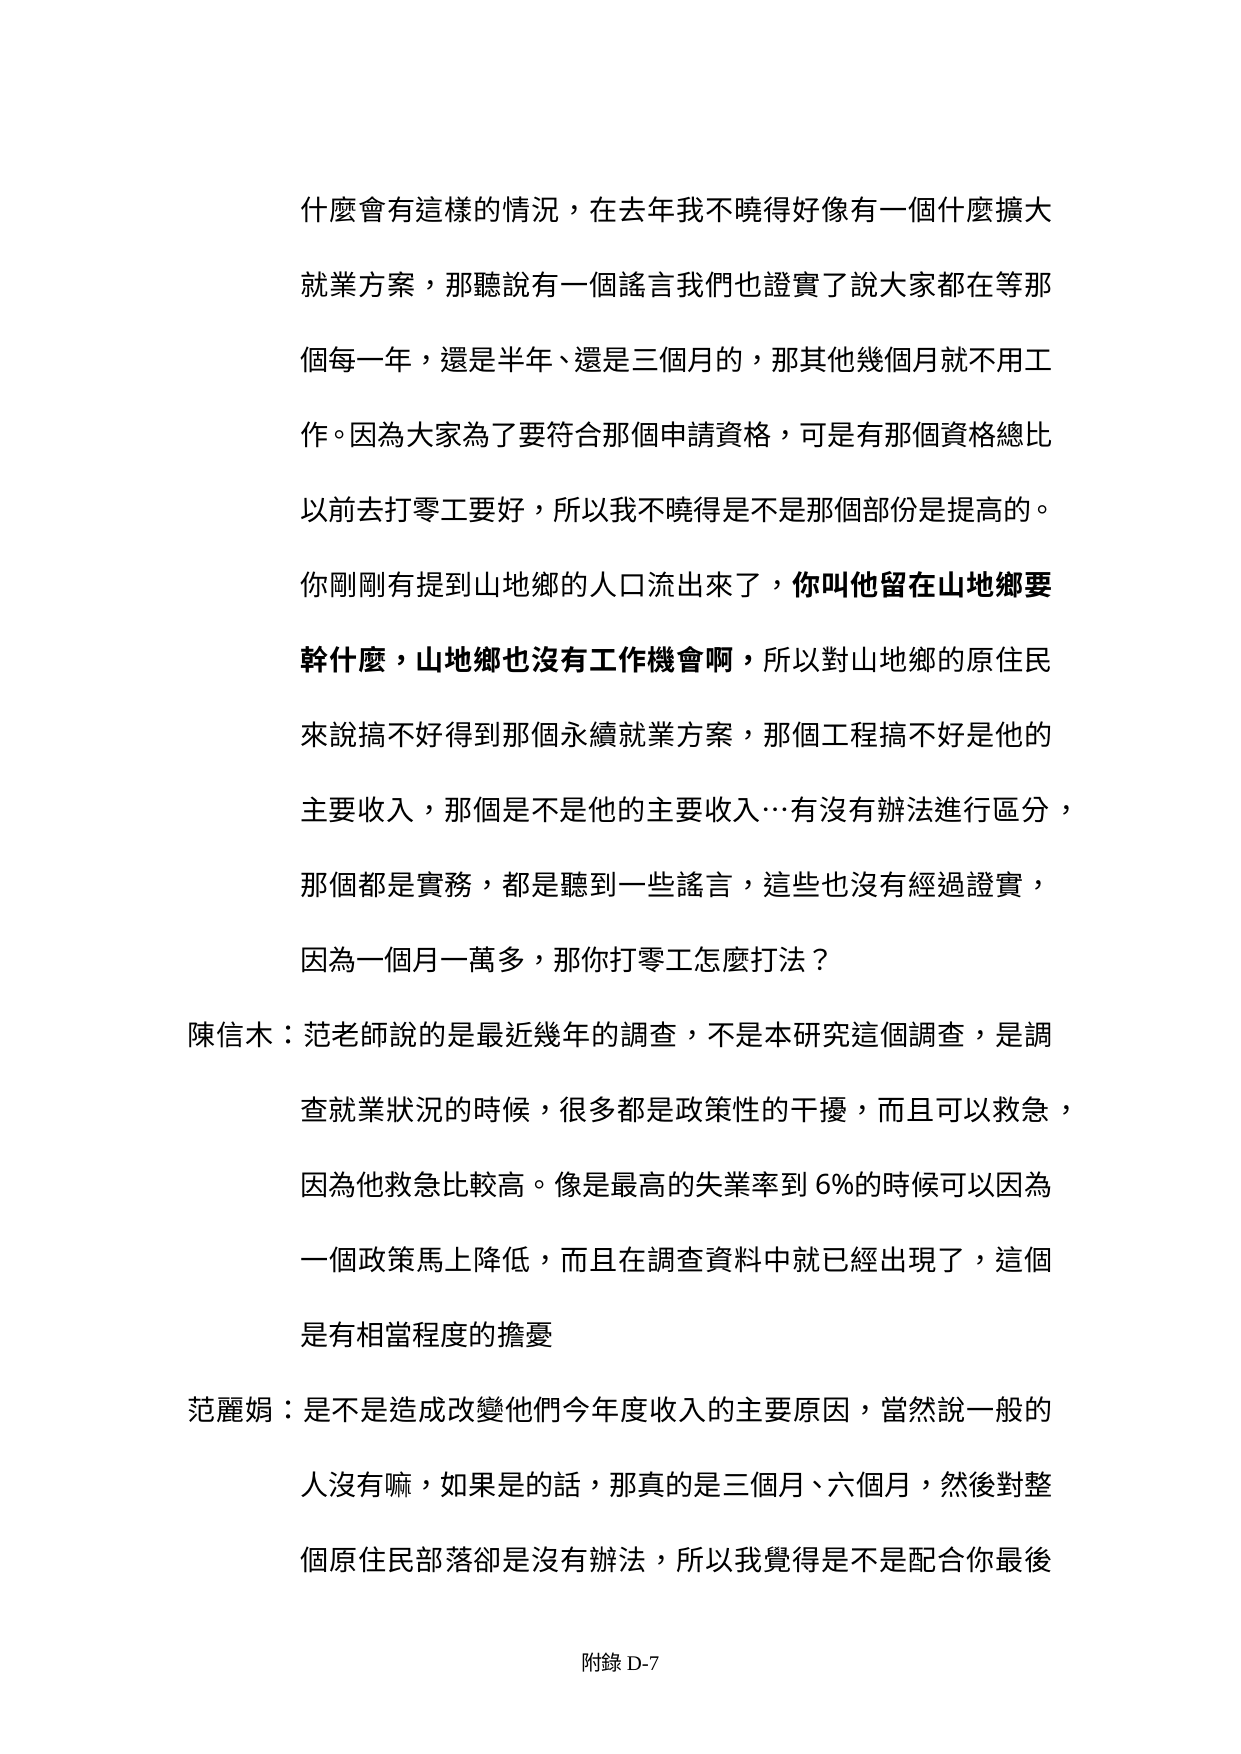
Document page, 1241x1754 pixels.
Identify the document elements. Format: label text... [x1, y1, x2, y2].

text 范麗娟：是不是造成改變他們今年度收入的主要原因，當然說一般的人沒有嘛，如果是的話，那真的是三個月、六個月，然後對整個原住民部落卻是沒有辦法，所以我覺得是不是配合你最後所提到的那個政策性的建議，是不是要從就業發展基金，你叫我一個人去申請發展基金從頭做到尾，我也不行。有沒有辦法讓他去搭在社區或是部落來栽種有機蔬菜，或者是開發經濟作物，什麼箭筍，我都知道啦，你說他們怎麼不去向農會貸款，因為他們認為農會在騙他們錢他們都是這樣，倒掉然後…….。所以你說他第一個想要名額，我們都知道，然後他們想要跟銀行借錢，不要跟農會，因為農會現在真的好像吃定了他們，我不曉得這是謠言，所以是不是以社區為貸款對象，不要叫每個原住民都去貸款，我要負擔一百多萬的貸款那太可怕了吧，對不對，是不是以社區或是什麼集體的方式，然後以農會名義，譬如這個地方的箭筍很有名，為什麼不能冷凍然後運到其他地區，所以個人性的貸款也太危險了，我要背負一百多萬我又沒收入，我怎麼背負那一百多萬，是不是幾個人聚集在一起以社區或以聚集的方式，然後讓他們去從事這個工作，有賺錢大家一起分，是不是這樣會比較好。個人性貸款對收入很低的人來說真是太可怕了。 [187, 1364, 1053, 1589]
text 范麗娟：前面好像有提到有原住民收入的提報，那比較有趣的是說為什麼會有這樣的情況，在去年我不曉得好像有一個什麼擴大就業方案，那聽說有一個謠言我們也證實了說大家都在等那個每一年，還是半年、還是三個月的，那其他幾個月就不用工作。因為大家為了要符合那個申請資格，可是有那個資格總比以前去打零工要好，所以我不曉得是不是那個部份是提高的。你剛剛有提到山地鄉的人口流出來了，你叫他留在山地鄉要幹什麼，山地鄉也沒有工作機會啊，所以對山地鄉的原住民來說搞不好得到那個永續就業方案，那個工程搞不好是他的主要收入，那個是不是他的主要收入…有沒有辦法進行區分，那個都是實務，都是聽到一些謠言，這些也沒有經過證實，因為一個月一萬多，那你打零工怎麼打法？ [187, 164, 1053, 989]
text 陳信木：范老師說的是最近幾年的調查，不是本研究這個調查，是調查就業狀況的時候，很多都是政策性的干擾，而且可以救急，因為他救急比較高。像是最高的失業率到6%的時候可以因為一個政策馬上降低，而且在調查資料中就已經出現了，這個是有相當程度的擔憂 [187, 989, 1053, 1364]
